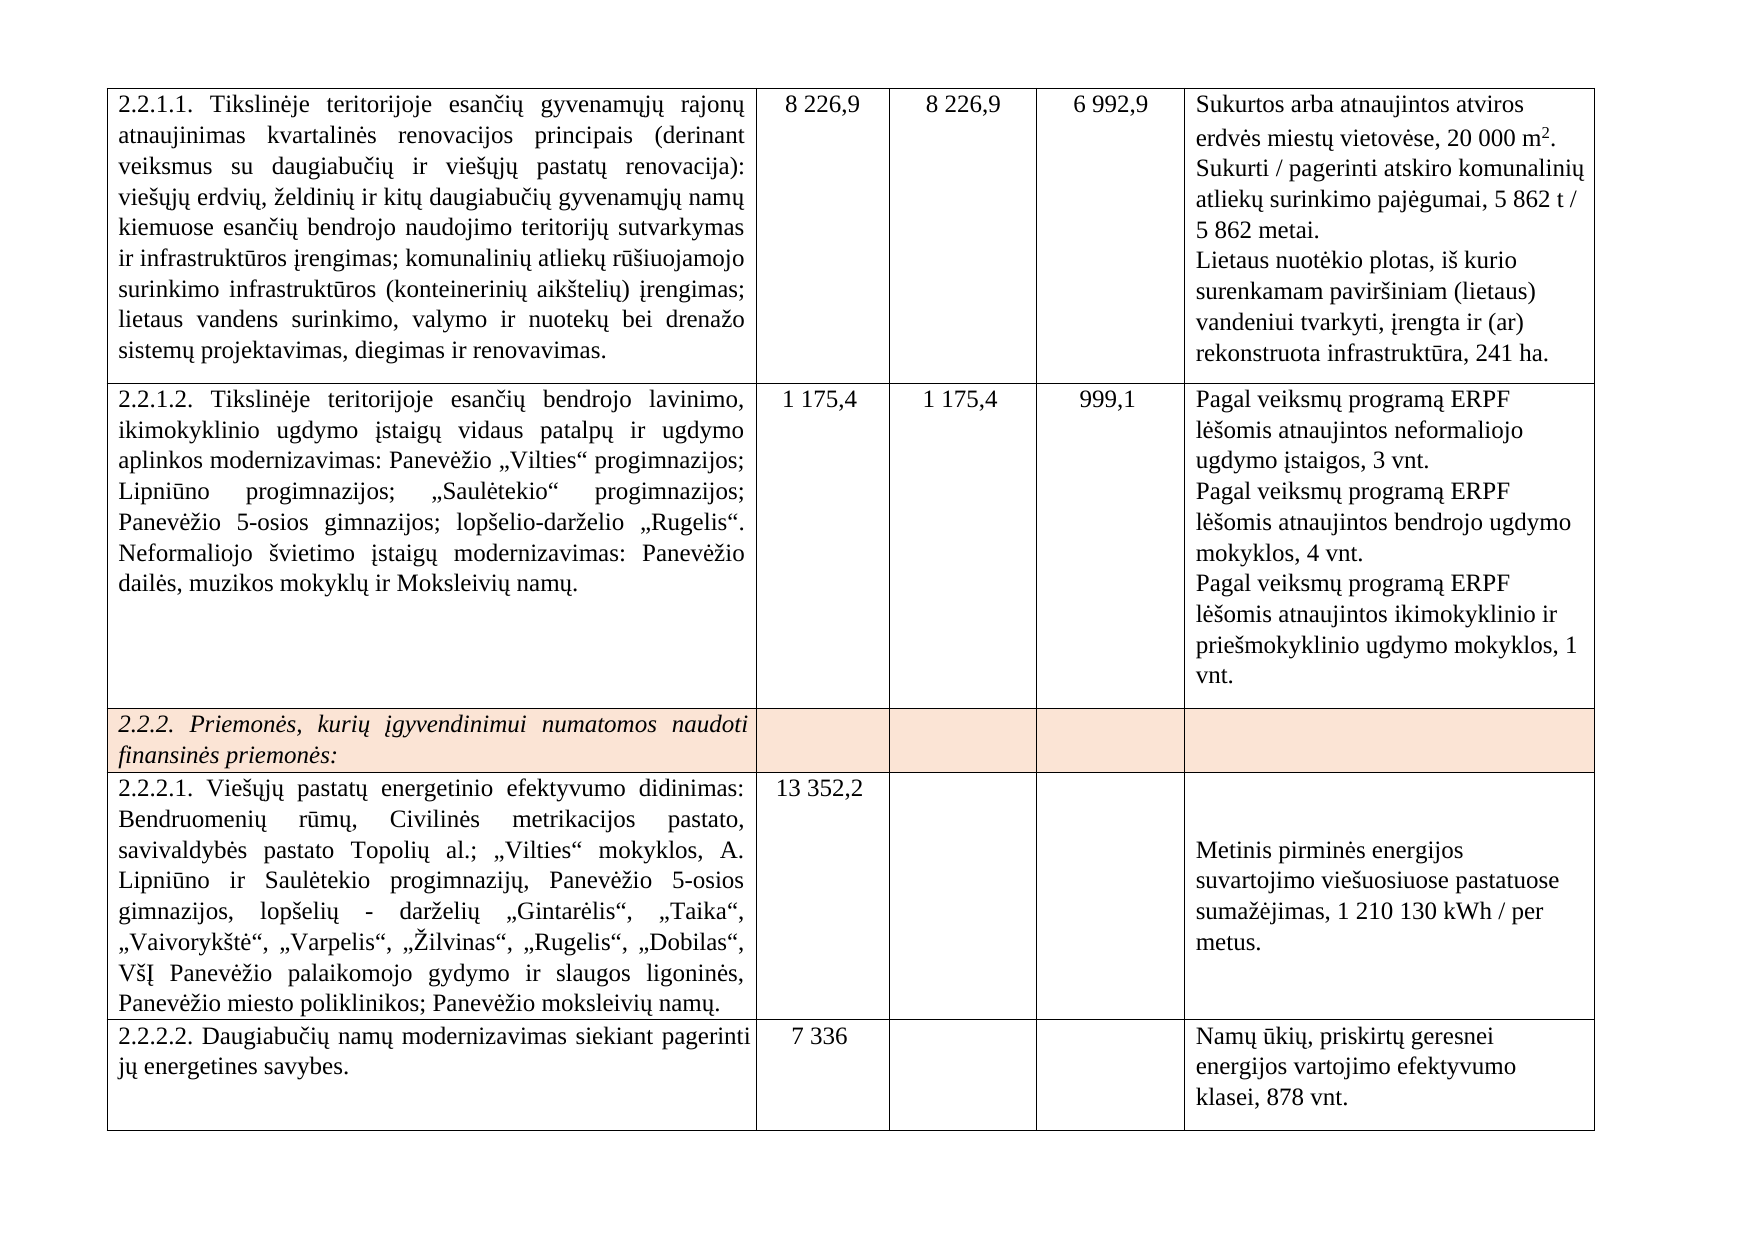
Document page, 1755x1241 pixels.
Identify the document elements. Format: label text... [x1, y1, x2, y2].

table_cell 2.2.2. Priemonės, kurių įgyvendinimui numatomos naudoti finansinės priemonės: [108, 709, 756, 772]
table_cell 999,1 [1037, 384, 1184, 708]
table_cell 8 226,9 [757, 89, 889, 382]
table_cell [1037, 709, 1184, 772]
table_cell Metinis pirminės energijos suvartojimo viešuosiuose pastatuose sumažėjimas, 1 210 130 kWh / per metus. [1185, 773, 1594, 1019]
table_cell [890, 773, 1036, 1019]
table_cell Sukurtos arba atnaujintos atviros erdvės miestų vietovėse, 20 000 m2. Sukurti / pagerinti atskiro komunalinių atliekų surinkimo pajėgumai, 5 862 t / 5 862 metai. Lietaus nuotėkio plotas, iš kurio surenkamam paviršiniam (lietaus) vandeniui tvarkyti, įrengta ir (ar) rekonstruota infrastruktūra, 241 ha. [1185, 89, 1594, 382]
table_cell 2.2.1.2. Tikslinėje teritorijoje esančių bendrojo lavinimo, ikimokyklinio ugdymo įstaigų vidaus patalpų ir ugdymo aplinkos modernizavimas: Panevėžio „Vilties“ progimnazijos; Lipniūno progimnazijos; „Saulėtekio“ progimnazijos; Panevėžio 5-osios gimnazijos; lopšelio-darželio „Rugelis“. Neformaliojo švietimo įstaigų modernizavimas: Panevėžio dailės, muzikos mokyklų ir Moksleivių namų. [108, 384, 756, 708]
table_cell 1 175,4 [757, 384, 889, 708]
table_cell 2.2.1.1. Tikslinėje teritorijoje esančių gyvenamųjų rajonų atnaujinimas kvartalinės renovacijos principais (derinant veiksmus su daugiabučių ir viešųjų pastatų renovacija): viešųjų erdvių, želdinių ir kitų daugiabučių gyvenamųjų namų kiemuose esančių bendrojo naudojimo teritorijų sutvarkymas ir infrastruktūros įrengimas; komunalinių atliekų rūšiuojamojo surinkimo infrastruktūros (konteinerinių aikštelių) įrengimas; lietaus vandens surinkimo, valymo ir nuotekų bei drenažo sistemų projektavimas, diegimas ir renovavimas. [108, 89, 756, 382]
table_cell 7 336 [757, 1020, 889, 1130]
table_cell 2.2.2.1. Viešųjų pastatų energetinio efektyvumo didinimas: Bendruomenių rūmų, Civilinės metrikacijos pastato, savivaldybės pastato Topolių al.; „Vilties“ mokyklos, A. Lipniūno ir Saulėtekio progimnazijų, Panevėžio 5-osios gimnazijos, lopšelių - darželių „Gintarėlis“, „Taika“, „Vaivorykštė“, „Varpelis“, „Žilvinas“, „Rugelis“, „Dobilas“, VšĮ Panevėžio palaikomojo gydymo ir slaugos ligoninės, Panevėžio miesto poliklinikos; Panevėžio moksleivių namų. [108, 773, 756, 1019]
table_cell [890, 1020, 1036, 1130]
table_cell [1037, 1020, 1184, 1130]
table_cell [1185, 709, 1594, 772]
table_cell [1037, 773, 1184, 1019]
table_cell Pagal veiksmų programą ERPF lėšomis atnaujintos neformaliojo ugdymo įstaigos, 3 vnt. Pagal veiksmų programą ERPF lėšomis atnaujintos bendrojo ugdymo mokyklos, 4 vnt. Pagal veiksmų programą ERPF lėšomis atnaujintos ikimokyklinio ir priešmokyklinio ugdymo mokyklos, 1 vnt. [1185, 384, 1594, 708]
table_cell 2.2.2.2. Daugiabučių namų modernizavimas siekiant pagerinti jų energetines savybes. [108, 1020, 756, 1130]
table_cell [757, 709, 889, 772]
table_cell 13 352,2 [757, 773, 889, 1019]
table_cell 8 226,9 [890, 89, 1036, 382]
table_cell [890, 709, 1036, 772]
table_cell 6 992,9 [1037, 89, 1184, 382]
table_cell Namų ūkių, priskirtų geresnei energijos vartojimo efektyvumo klasei, 878 vnt. [1185, 1020, 1594, 1130]
table_cell 1 175,4 [890, 384, 1036, 708]
